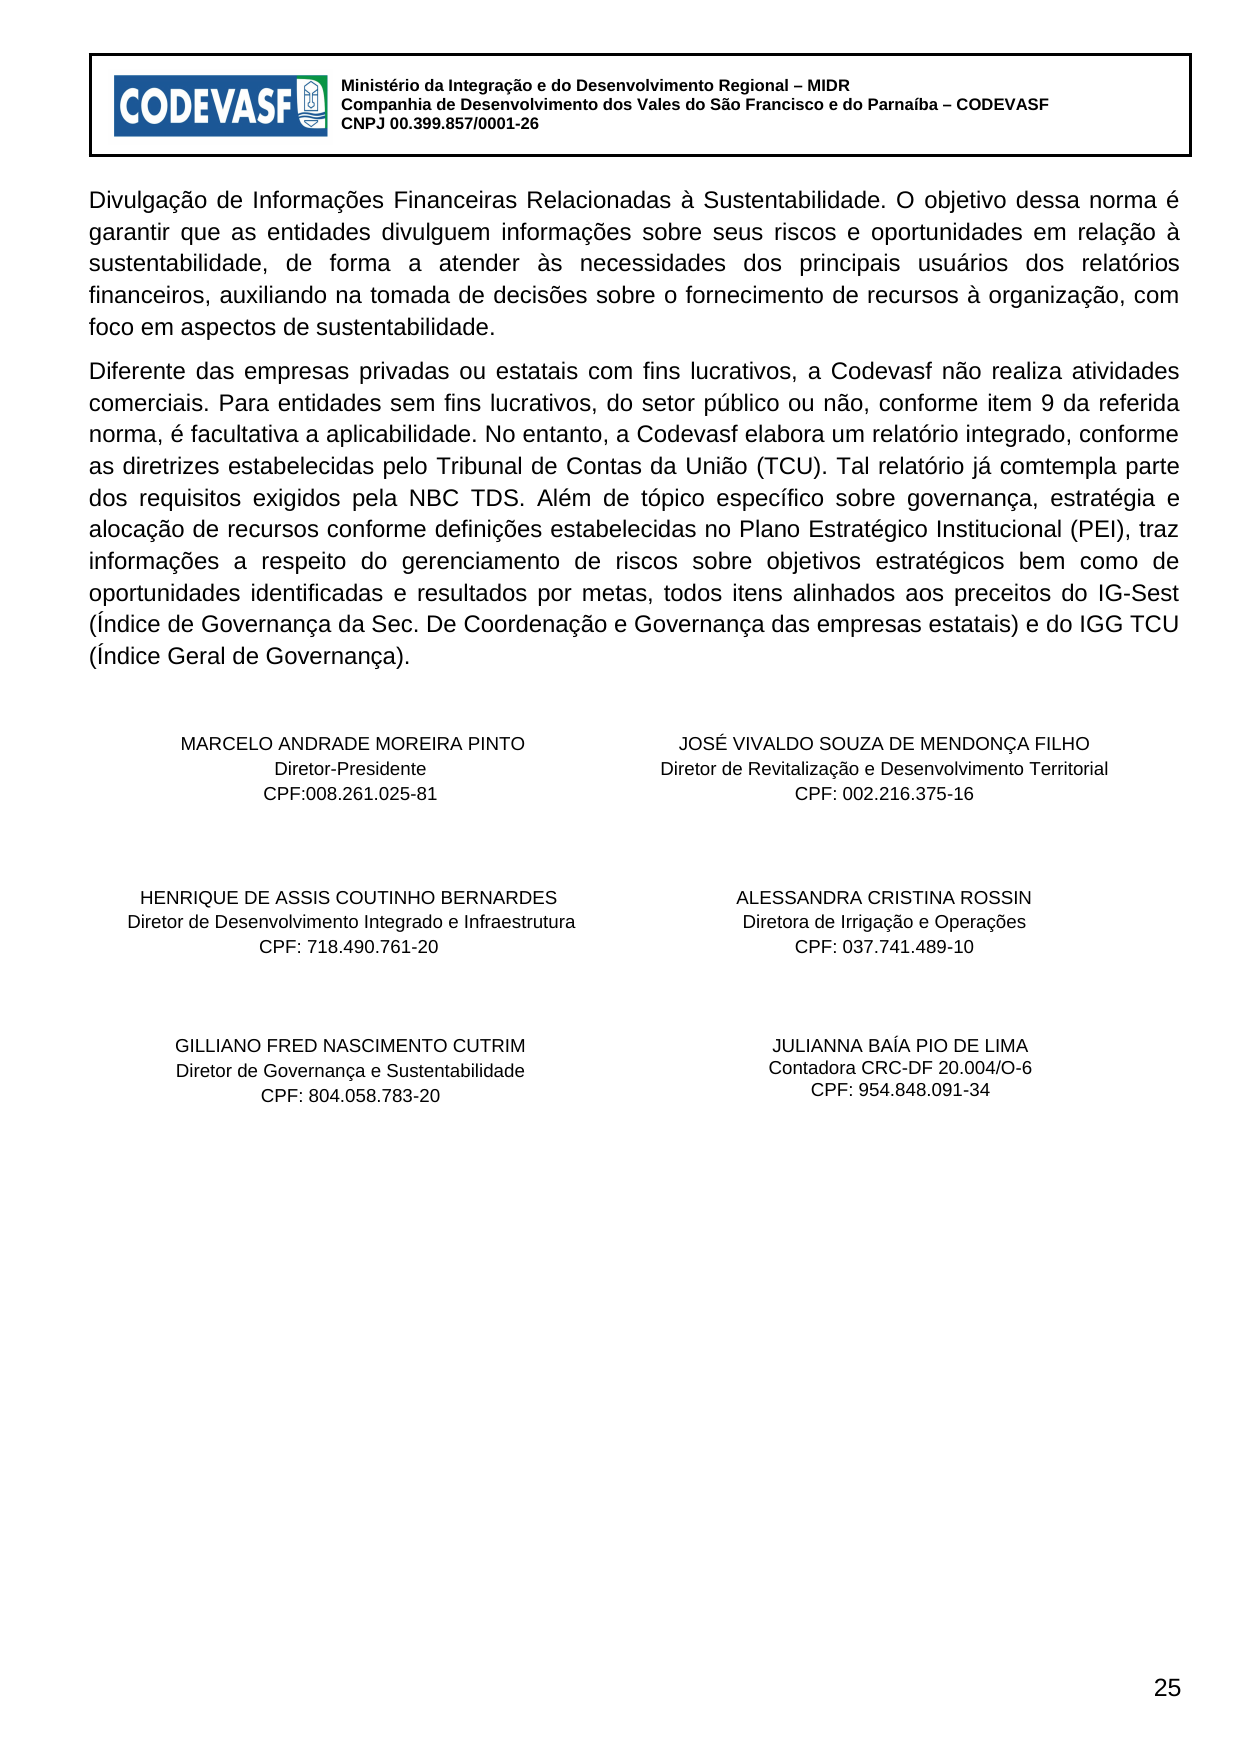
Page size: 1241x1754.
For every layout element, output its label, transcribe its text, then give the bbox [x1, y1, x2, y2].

table_header [612, 733, 1144, 882]
table_cell CPF: 002.216.375-16 [623, 783, 1144, 882]
text Divulgação de Informações Financeiras Relacionadas à Sustentabilidade. O objetivo dessa norma é garantir que as entidades divulguem informações sobre seus riscos e oportunidades em relação à sustentabilidade, de forma a atender às necessidades dos principais usuários dos relatórios financeiros, auxiliando na tomada de decisões sobre o fornecimento de recursos à organização, com foco em aspectos de sustentabilidade. [89, 186, 1181, 340]
table_cell Diretor de Desenvolvimento Integrado e Infraestrutura [100, 911, 597, 936]
table_header HENRIQUE DE ASSIS COUTINHO BERNARDES [100, 882, 597, 911]
table_header MARCELO ANDRADE MOREIRA PINTO Diretor-Presidente CPF:008.261.025-81 [89, 733, 612, 882]
table_cell CPF: 718.490.761-20 [100, 936, 597, 986]
picture [108, 69, 334, 145]
table_header [81, 686, 1144, 1110]
table_header JOSÉ VIVALDO SOUZA DE MENDONÇA FILHO [623, 733, 1144, 758]
table_cell Diretora de Irrigação e Operações [623, 911, 1144, 936]
table_header ALESSANDRA CRISTINA ROSSIN [623, 882, 1144, 911]
table_cell [612, 882, 623, 1035]
table_cell Diretor de Revitalização e Desenvolvimento Territorial [623, 758, 1144, 782]
table_cell GILLIANO FRED NASCIMENTO CUTRIM Diretor de Governança e Sustentabilidade CPF: 804.058.783-20 [89, 1035, 612, 1110]
text Diferente das empresas privadas ou estatais com fins lucrativos, a Codevasf não realiza atividades comerciais. Para entidades sem fins lucrativos, do setor público ou não, conforme item 9 da referida norma, é facultativa a aplicabilidade. No entanto, a Codevasf elabora um relatório integrado, conforme as diretrizes estabelecidas pelo Tribunal de Contas da União (TCU). Tal relatório já comtempla parte dos requisitos exigidos pela NBC TDS. Além de tópico específico sobre governança, estratégia e alocação de recursos conforme definições estabelecidas no Plano Estratégico Institucional (PEI), traz informações a respeito do gerenciamento de riscos sobre objetivos estratégicos bem como de oportunidades identificadas e resultados por metas, todos itens alinhados aos preceitos do IG-Sest (Índice de Governança da Sec. De Coordenação e Governança das empresas estatais) e do IGG TCU (Índice Geral de Governança). [89, 357, 1181, 669]
table_cell JULIANNA BAÍA PIO DE LIMA Contadora CRC-DF 20.004/O-6 CPF: 954.848.091-34 [612, 1035, 1144, 1110]
table_cell [89, 882, 612, 1035]
table_cell CPF: 037.741.489-10 [623, 936, 1144, 1035]
